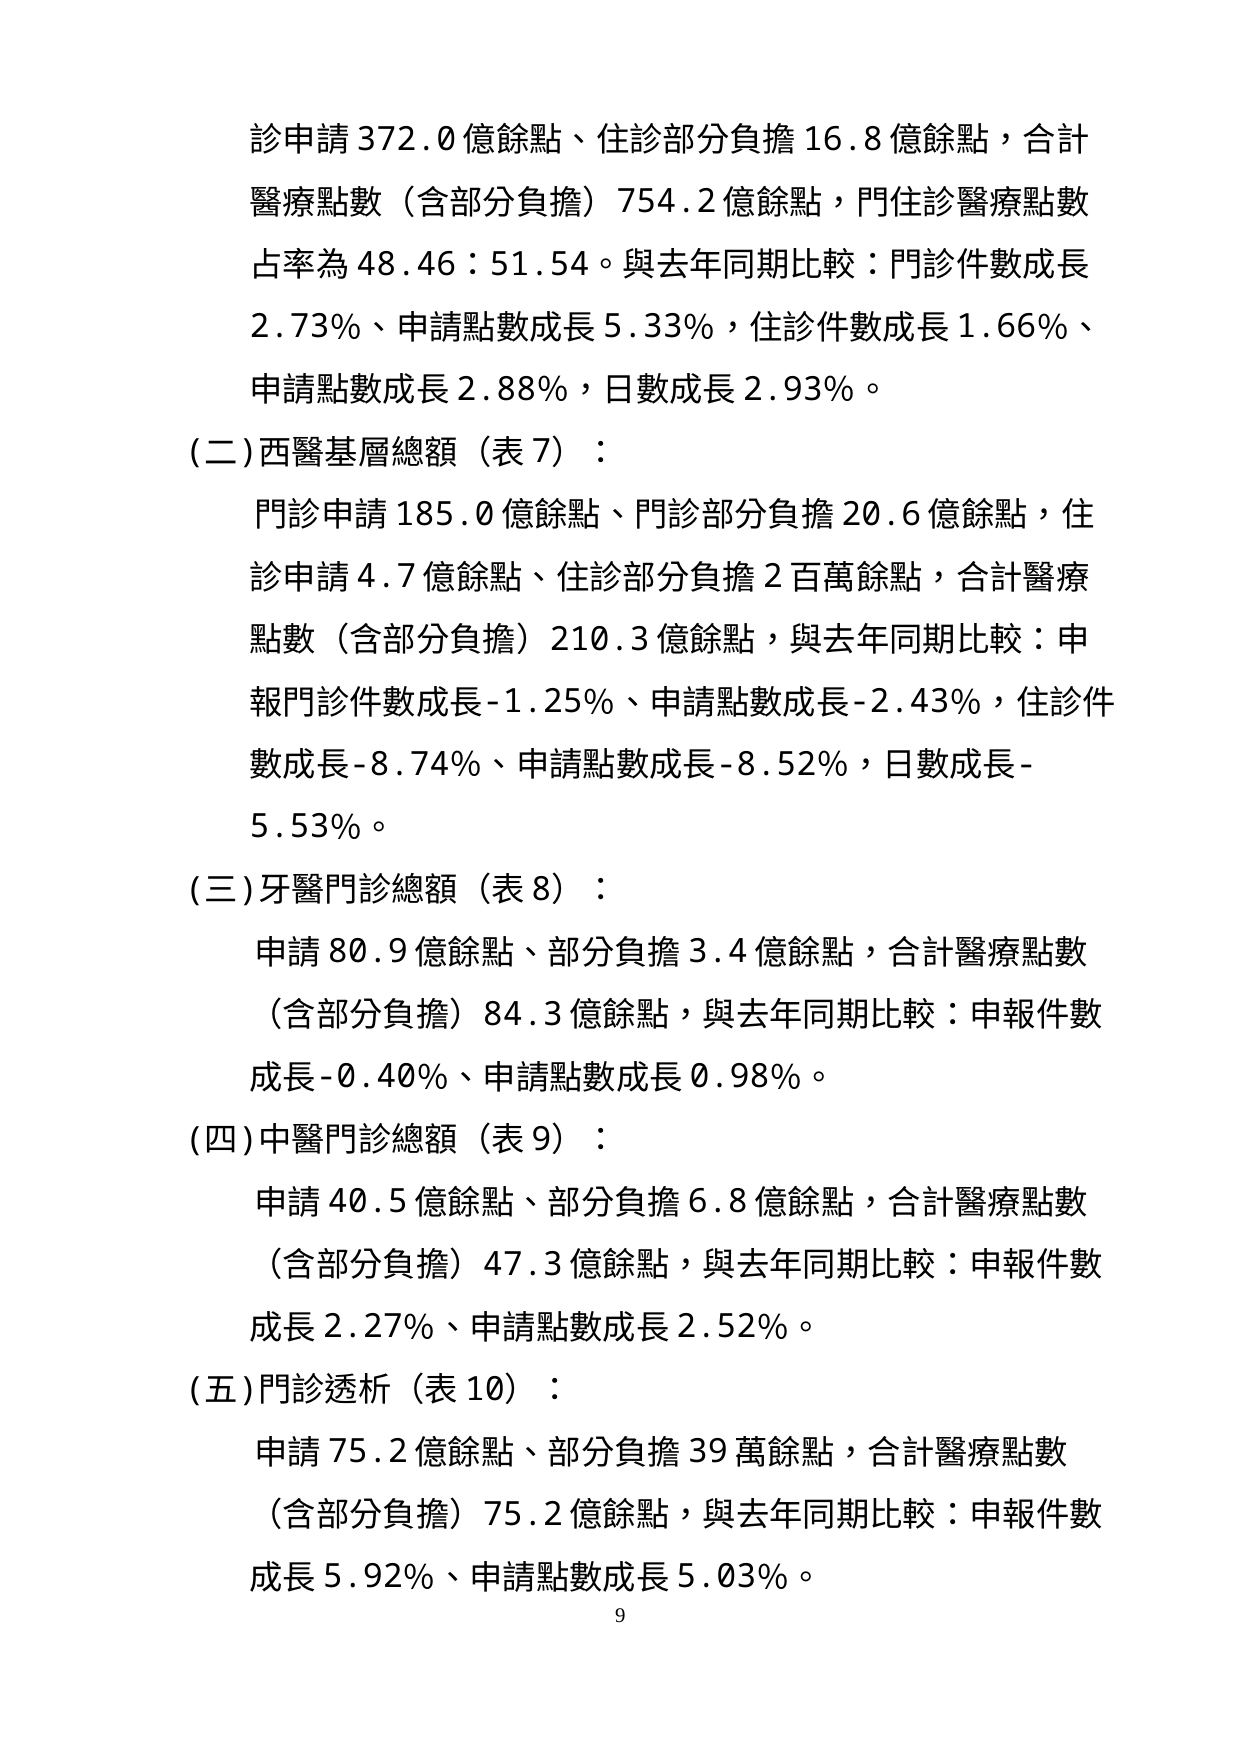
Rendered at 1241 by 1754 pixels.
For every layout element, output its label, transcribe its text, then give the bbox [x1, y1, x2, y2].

text (五)門診透析（表10）： [184, 1346, 1122, 1408]
text 門診申請185.0億餘點、門診部分負擔20.6億餘點，住診申請4.7億餘點、住診部分負擔2百萬餘點，合計醫療點數（含部分負擔）210.3億餘點，與去年同期比較：申報門診件數成長-1.25％、申請點數成長-2.43％，住診件數成長-8.74％、申請點數成長-8.52％，日數成長-5.53％。 [249, 471, 1116, 846]
text (二)西醫基層總額（表7）： [184, 408, 1122, 471]
text 申請75.2億餘點、部分負擔39萬餘點，合計醫療點數（含部分負擔）75.2億餘點，與去年同期比較：申報件數成長5.92％、申請點數成長5.03％。 [249, 1408, 1116, 1596]
text 申請80.9億餘點、部分負擔3.4億餘點，合計醫療點數（含部分負擔）84.3億餘點，與去年同期比較：申報件數成長-0.40％、申請點數成長0.98％。 [249, 908, 1116, 1096]
text (四)中醫門診總額（表9）： [184, 1096, 1122, 1158]
text 申請40.5億餘點、部分負擔6.8億餘點，合計醫療點數（含部分負擔）47.3億餘點，與去年同期比較：申報件數成長2.27％、申請點數成長2.52％。 [249, 1158, 1116, 1346]
text (三)牙醫門診總額（表8）： [184, 846, 1122, 908]
text 診申請372.0億餘點、住診部分負擔16.8億餘點，合計醫療點數（含部分負擔）754.2億餘點，門住診醫療點數占率為48.46：51.54。與去年同期比較：門診件數成長2.73％、申請點數成長5.33％，住診件數成長1.66％、申請點數成長2.88％，日數成長2.93％。 [249, 96, 1116, 408]
